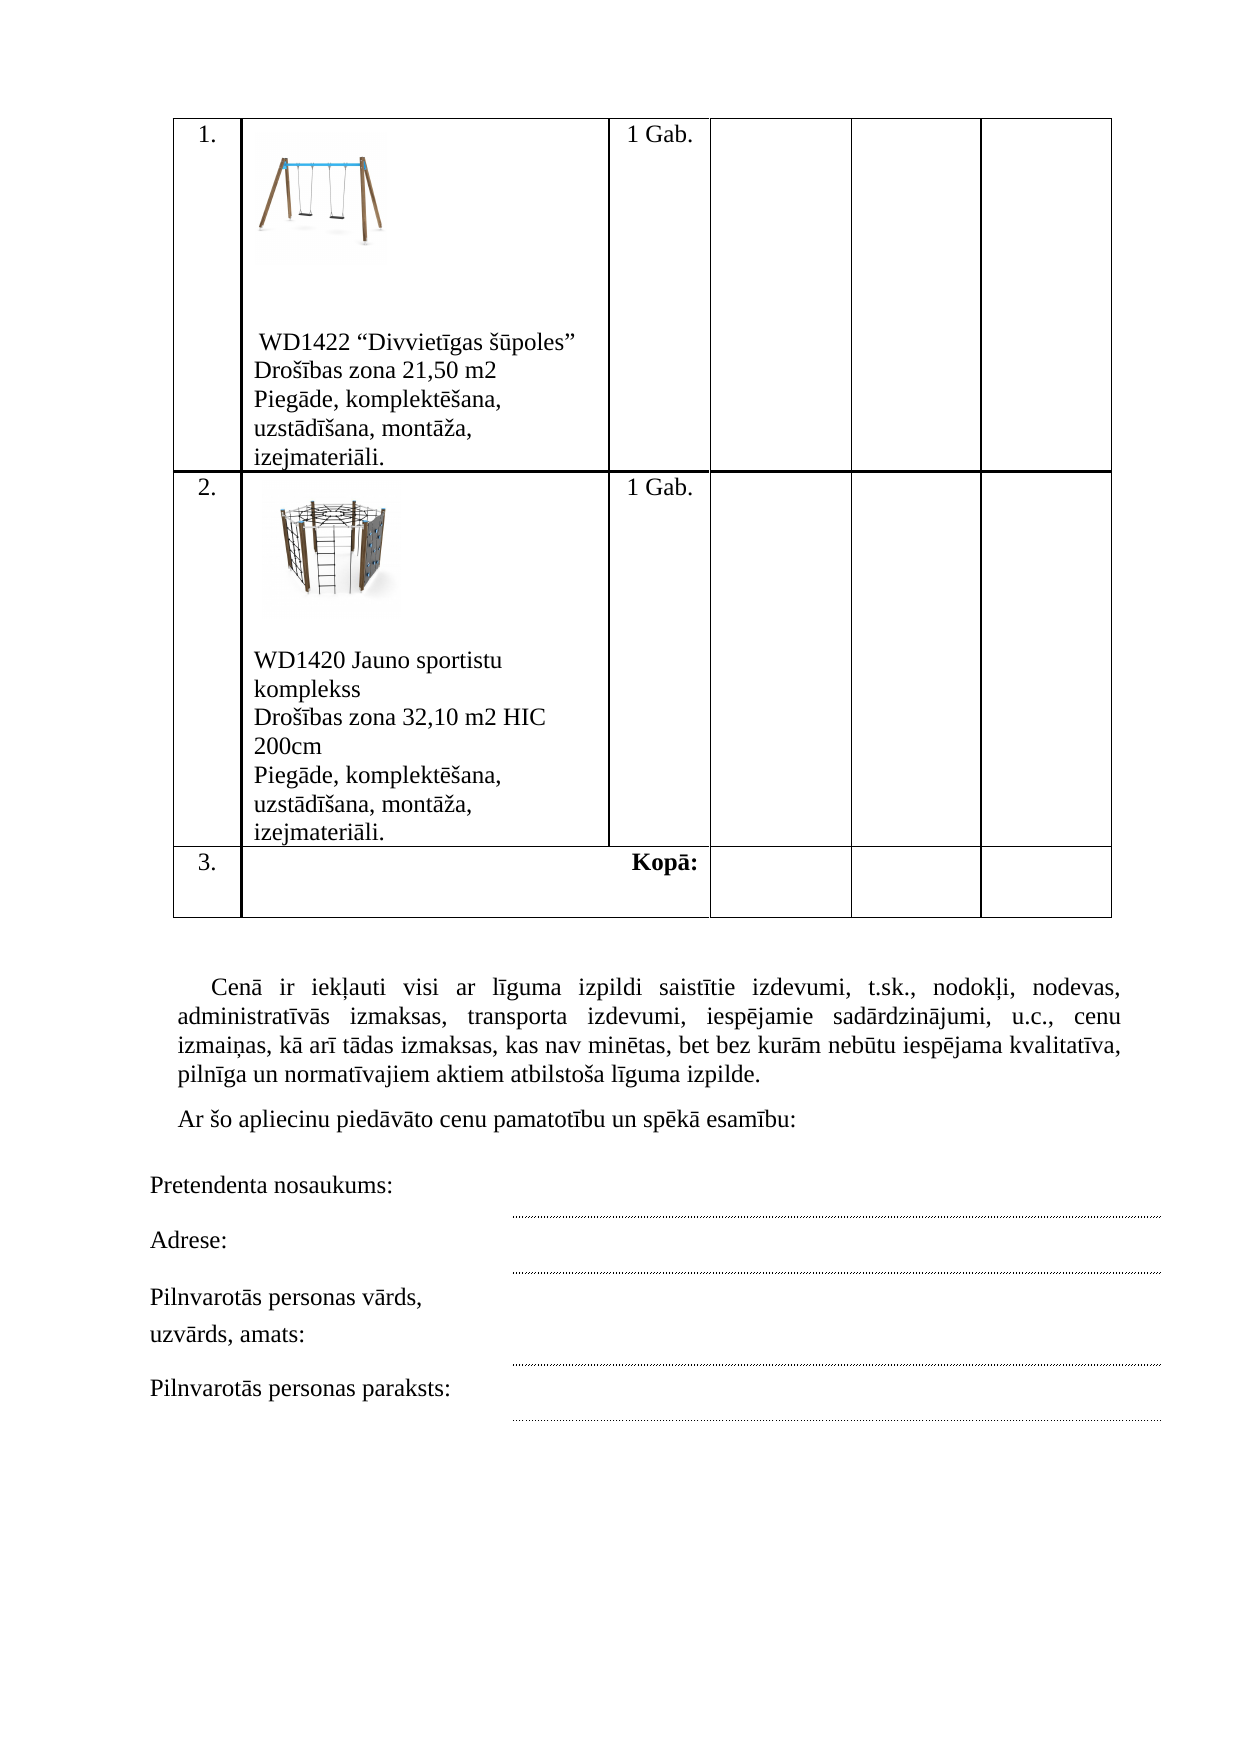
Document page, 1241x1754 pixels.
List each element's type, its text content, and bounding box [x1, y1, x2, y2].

picture [262, 480, 401, 619]
table_cell [711, 847, 851, 917]
table_cell Kopā: [243, 847, 709, 917]
table_cell [852, 847, 980, 917]
text Cenā ir iekļauti visi ar līguma izpildi saistītie izdevumi, t.sk., nodokļi, nodevas, administratīvās izmaksas, transporta izdevumi, iespējamie sadārdzinājumi, u.c., cenu izmaiņas, kā arī tādas izmaksas, kas nav minētas, bet bez kurām nebūtu iespējama kvalitatīva, pilnīga un normatīvajiem aktiem atbilstoša līguma izpilde. [177, 972, 1122, 1087]
table_cell Pilnvarotās personas paraksts: [138, 1365, 512, 1421]
table_cell [513, 1365, 1161, 1421]
table_cell [711, 473, 851, 846]
table_header Pretendenta nosaukums: [138, 1162, 512, 1217]
picture [254, 132, 387, 265]
table_cell 1 Gab. [610, 119, 709, 470]
table_cell 1 Gab. [610, 473, 709, 846]
table_cell [513, 1273, 1161, 1365]
table_header [513, 1162, 1161, 1217]
table_cell [982, 119, 1111, 470]
text Ar šo apliecinu piedāvāto cenu pamatotību un spēkā esamību: [177, 1104, 1122, 1133]
table_cell 2. [174, 473, 240, 846]
table_cell Pilnvarotās personas vārds, uzvārds, amats: [138, 1273, 512, 1365]
table_cell Adrese: [138, 1217, 512, 1273]
table_cell WD1422 “Divvietīgas šūpoles” Drošības zona 21,50 m2 Piegāde, komplektēšana, uzstādīšana, montāža, izejmateriāli. [243, 119, 608, 470]
table_cell 1. [174, 119, 240, 470]
table_cell [982, 847, 1111, 917]
table_cell WD1420 Jauno sportistu komplekss Drošības zona 32,10 m2 HIC 200cm Piegāde, komplektēšana, uzstādīšana, montāža, izejmateriāli. [243, 473, 608, 846]
table_cell [982, 473, 1111, 846]
table_cell [513, 1217, 1161, 1273]
table_cell [852, 119, 980, 470]
table_cell [711, 119, 851, 470]
table_cell 3. [174, 847, 240, 917]
table_cell [852, 473, 980, 846]
